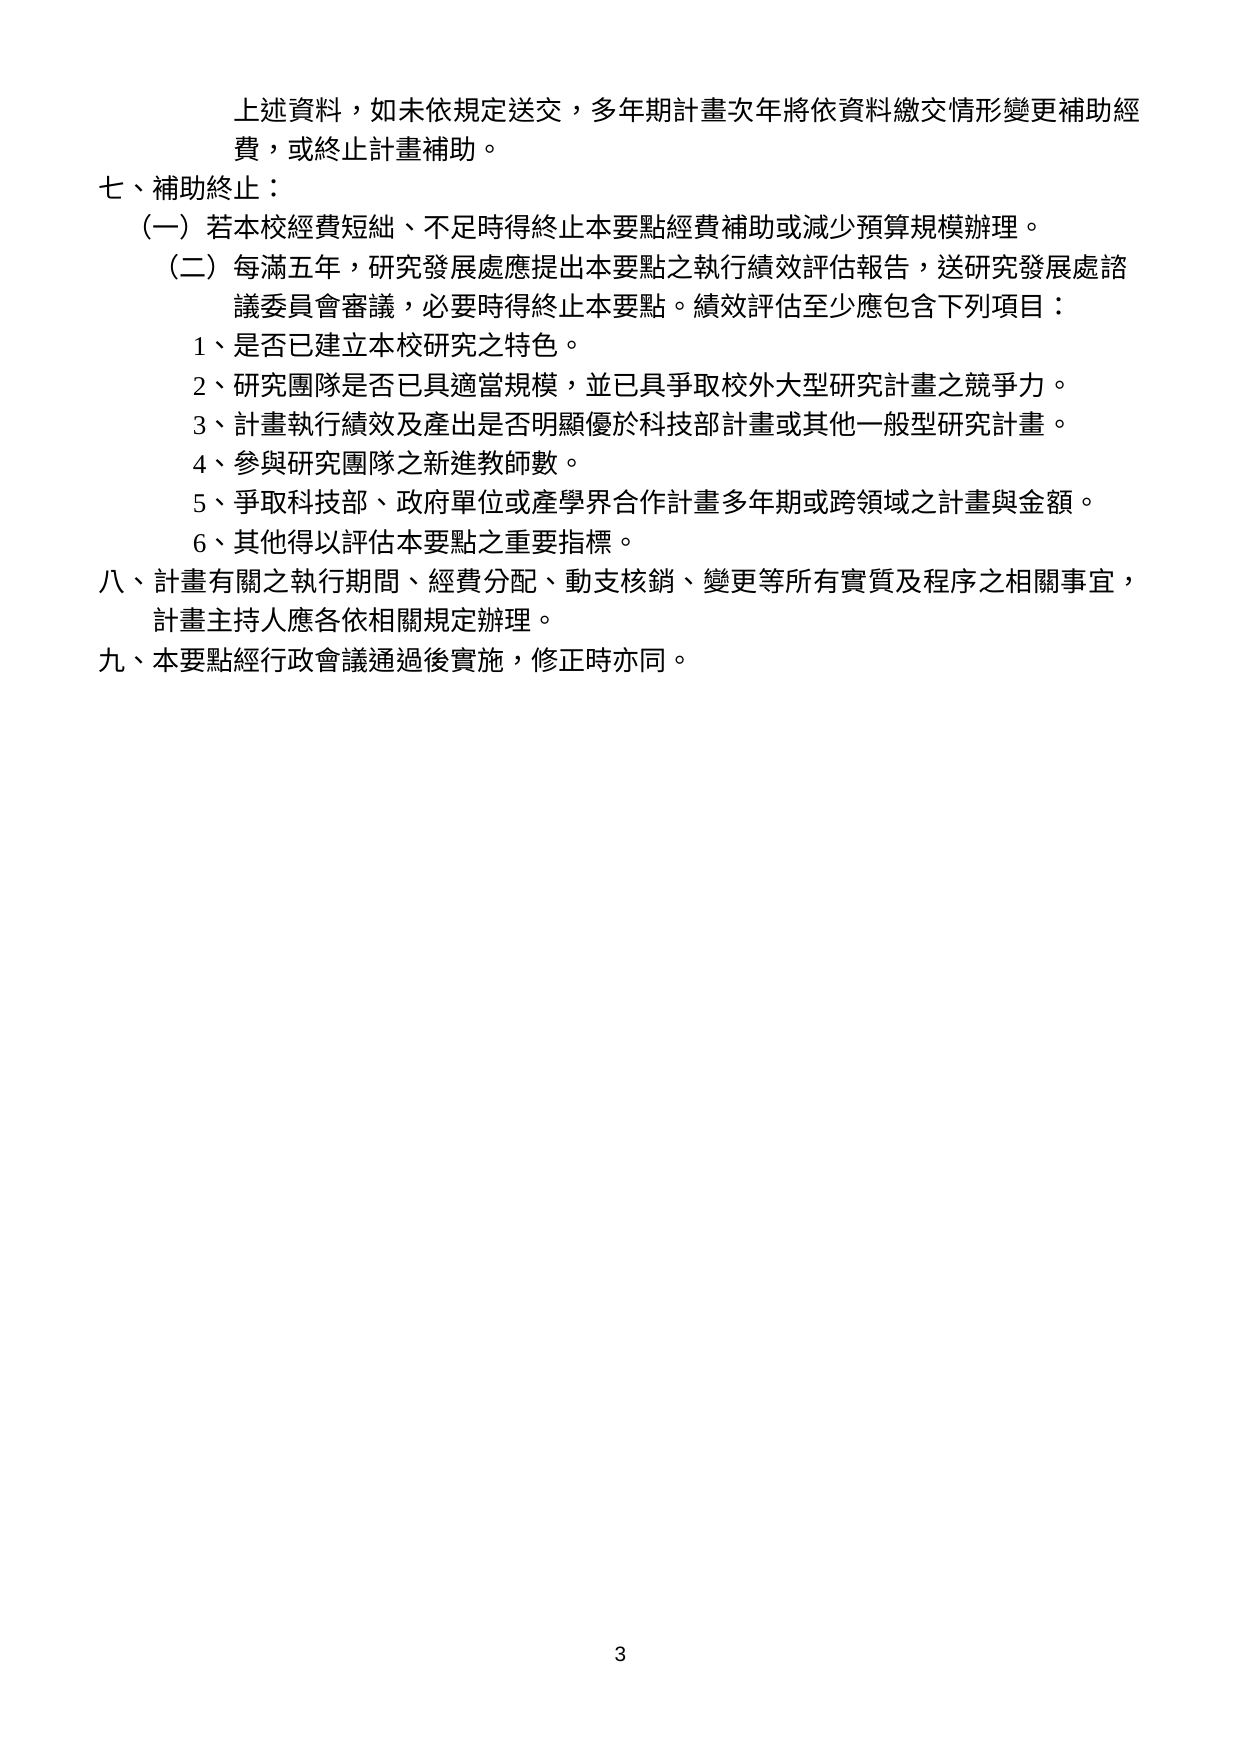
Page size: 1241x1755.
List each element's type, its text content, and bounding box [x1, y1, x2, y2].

text （一）若本校經費短絀、不足時得終止本要點經費補助或減少預算規模辦理。 [98, 206, 1142, 246]
text 2、研究團隊是否已具適當規模，並已具爭取校外大型研究計畫之競爭力。 [98, 363, 1142, 403]
text 上述資料，如未依規定送交，多年期計畫次年將依資料繳交情形變更補助經費，或終止計畫補助。 [233, 89, 1142, 167]
text 4、參與研究團隊之新進教師數。 [98, 442, 1142, 481]
text （二）每滿五年，研究發展處應提出本要點之執行績效評估報告，送研究發展處諮議委員會審議，必要時得終止本要點。績效評估至少應包含下列項目： [152, 246, 1142, 324]
text 八、計畫有關之執行期間、經費分配、動支核銷、變更等所有實質及程序之相關事宜，計畫主持人應各依相關規定辦理。 [98, 560, 1142, 638]
text 5、爭取科技部、政府單位或產學界合作計畫多年期或跨領域之計畫與金額。 [98, 481, 1142, 521]
text 1、是否已建立本校研究之特色。 [98, 324, 1142, 363]
text 七、補助終止： [98, 167, 1142, 206]
text 九、本要點經行政會議通過後實施，修正時亦同。 [98, 638, 1142, 678]
text 6、其他得以評估本要點之重要指標。 [98, 521, 1142, 560]
text 3、計畫執行績效及產出是否明顯優於科技部計畫或其他一般型研究計畫。 [98, 403, 1142, 442]
